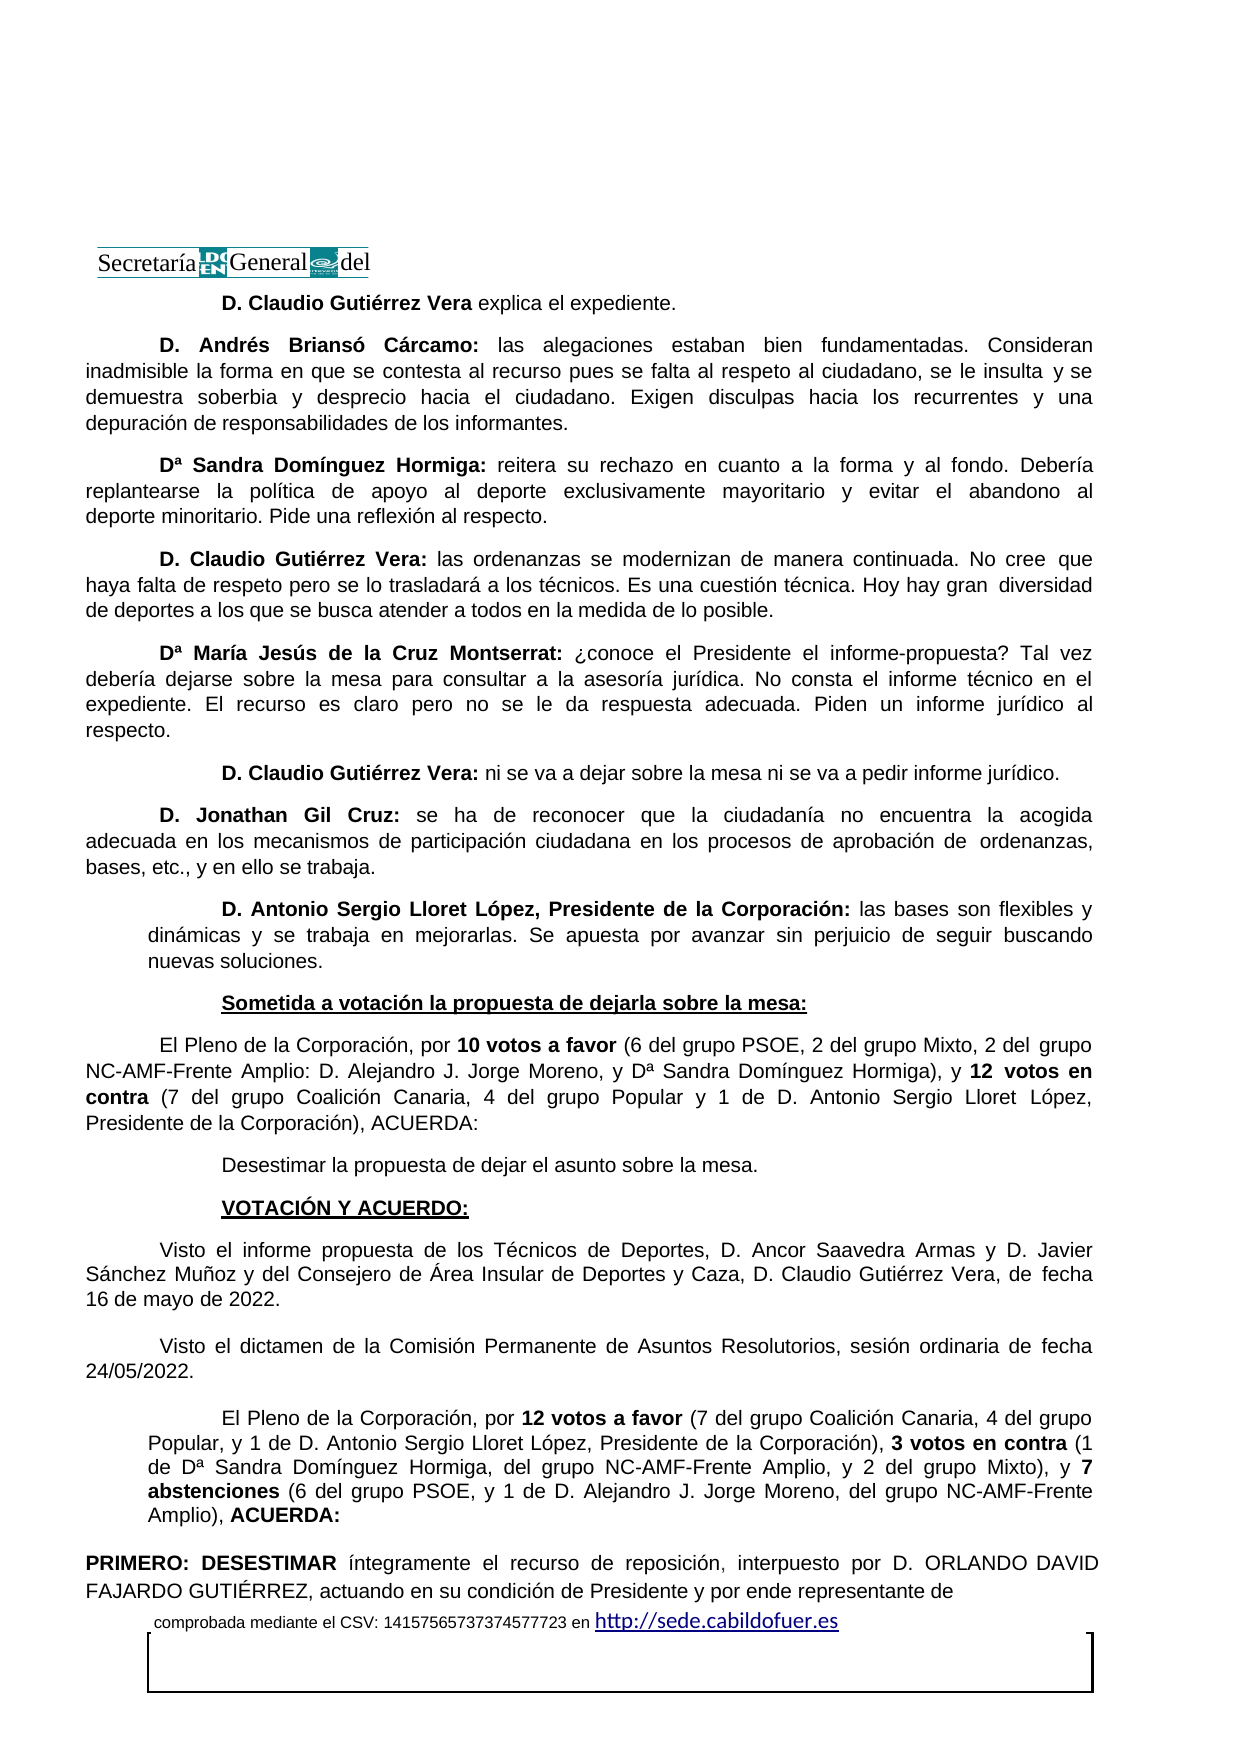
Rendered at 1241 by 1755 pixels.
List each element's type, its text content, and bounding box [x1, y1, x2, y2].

text Visto el informe propuesta de los Técnicos de Deportes, D. Ancor Saavedra Armas y D. Javier Sánchez Muñoz y del Consejero de Área Insular de Deportes y Caza, D. Claudio Gutiérrez Vera, de fecha 16 de mayo de 2022. [85, 1238, 1093, 1310]
text El Pleno de la Corporación, por 10 votos a favor (6 del grupo PSOE, 2 del grupo Mixto, 2 del grupo NC-AMF-Frente Amplio: D. Alejandro J. Jorge Moreno, y Dª Sandra Domínguez Hormiga), y 12 votos en contra (7 del grupo Coalición Canaria, 4 del grupo Popular y 1 de D. Antonio Sergio Lloret López, Presidente de la Corporación), ACUERDA: [85, 1033, 1093, 1135]
text D. Claudio Gutiérrez Vera: ni se va a dejar sobre la mesa ni se va a pedir informe jurídico. [221, 760, 1107, 784]
text D. Antonio Sergio Lloret López, Presidente de la Corporación: las bases son flexibles y dinámicas y se trabaja en mejorarlas. Se apuesta por avanzar sin perjuicio de seguir buscando nuevas soluciones. [148, 897, 1093, 972]
text El Pleno de la Corporación, por 12 votos a favor (7 del grupo Coalición Canaria, 4 del grupo Popular, y 1 de D. Antonio Sergio Lloret López, Presidente de la Corporación), 3 votos en contra (1 de Dª Sandra Domínguez Hormiga, del grupo NC-AMF-Frente Amplio, y 2 del grupo Mixto), y 7 abstenciones (6 del grupo PSOE, y 1 de D. Alejandro J. Jorge Moreno, del grupo NC-AMF-Frente Amplio), ACUERDA: [148, 1406, 1093, 1527]
text Dª María Jesús de la Cruz Montserrat: ¿conoce el Presidente el informe-propuesta? Tal vez debería dejarse sobre la mesa para consultar a la asesoría jurídica. No consta el informe técnico en el expediente. El recurso es claro pero no se le da respuesta adecuada. Piden un informe jurídico al respecto. [85, 641, 1093, 742]
text Dª Sandra Domínguez Hormiga: reitera su rechazo en cuanto a la forma y al fondo. Debería replantearse la política de apoyo al deporte exclusivamente mayoritario y evitar el abandono al deporte minoritario. Pide una reflexión al respecto. [85, 453, 1093, 528]
text D. Jonathan Gil Cruz: se ha de reconocer que la ciudadanía no encuentra la acogida adecuada en los mecanismos de participación ciudadana en los procesos de aprobación de ordenanzas, bases, etc., y en ello se trabaja. [85, 803, 1093, 878]
subtitle VOTACIÓN Y ACUERDO: [221, 1196, 1107, 1219]
text PRIMERO: DESESTIMAR íntegramente el recurso de reposición, interpuesto por D. ORLANDO DAVID FAJARDO GUTIÉRREZ, actuando en su condición de Presidente y por ende representante de [85, 1551, 1106, 1602]
text Visto el dictamen de la Comisión Permanente de Asuntos Resolutorios, sesión ordinaria de fecha 24/05/2022. [85, 1334, 1093, 1382]
subtitle Sometida a votación la propuesta de dejarla sobre la mesa: [221, 991, 1107, 1015]
text D. Andrés Briansó Cárcamo: las alegaciones estaban bien fundamentadas. Consideran inadmisible la forma en que se contesta al recurso pues se falta al respeto al ciudadano, se le insulta y se demuestra soberbia y desprecio hacia el ciudadano. Exigen disculpas hacia los recurrentes y una depuración de responsabilidades de los informantes. [85, 333, 1093, 434]
text D. Claudio Gutiérrez Vera explica el expediente. [221, 290, 1107, 314]
picture [97, 247, 369, 278]
text Desestimar la propuesta de dejar el asunto sobre la mesa. [221, 1153, 1107, 1177]
text D. Claudio Gutiérrez Vera: las ordenanzas se modernizan de manera continuada. No cree que haya falta de respeto pero se lo trasladará a los técnicos. Es una cuestión técnica. Hoy hay gran diversidad de deportes a los que se busca atender a todos en la medida de lo posible. [85, 547, 1093, 622]
